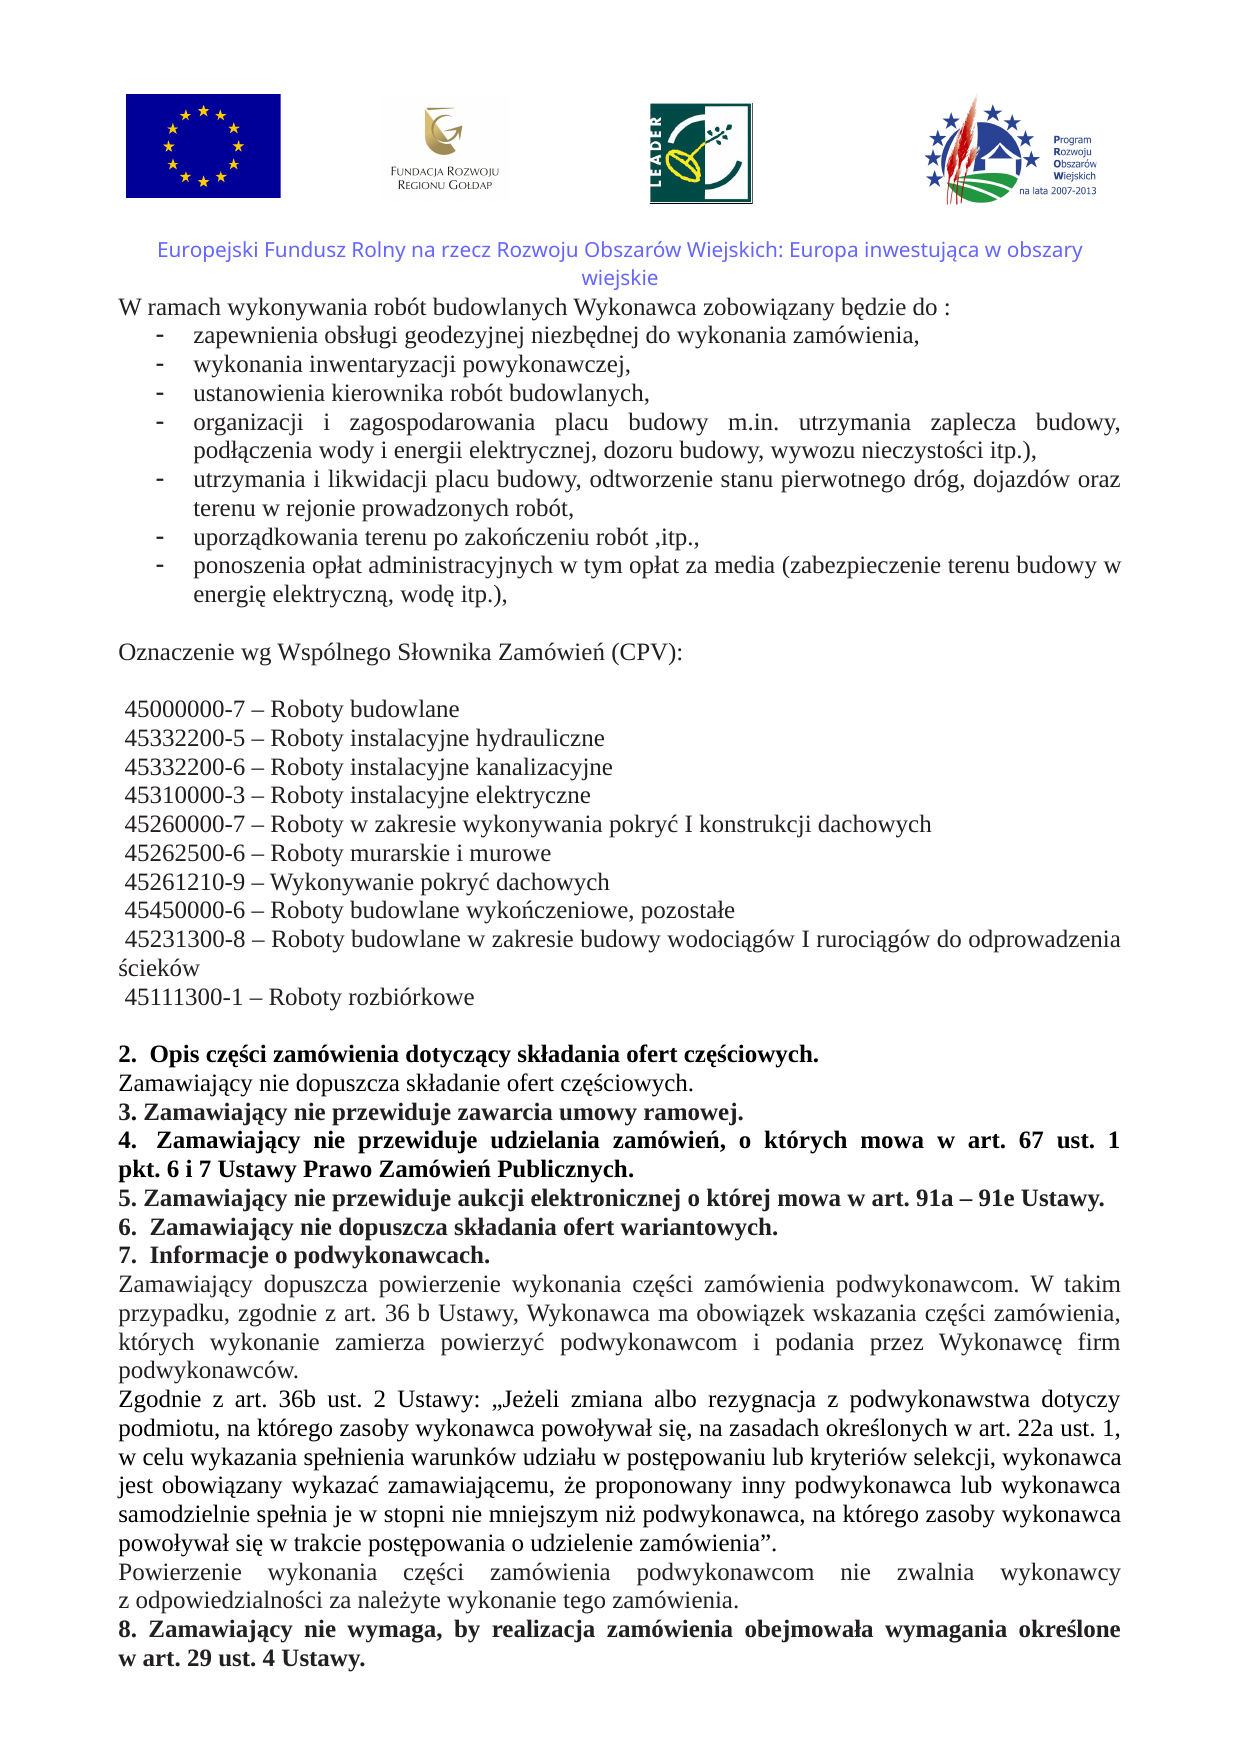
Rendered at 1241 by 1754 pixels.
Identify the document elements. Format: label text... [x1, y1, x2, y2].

text 45261210-9 – Wykonywanie pokryć dachowych [118, 867, 1122, 895]
list ponoszenia opłat administracyjnych w tym opłat za media (zabezpieczenie terenu budowy w energię elektryczną, wodę itp.), [156, 550, 1122, 608]
text 7. Informacje o podwykonawcach. [118, 1240, 1122, 1269]
text 5. Zamawiający nie przewiduje aukcji elektronicznej o której mowa w art. 91a – 91e Ustawy. [118, 1183, 1122, 1212]
text 45450000-6 – Roboty budowlane wykończeniowe, pozostałe [118, 895, 1122, 924]
list organizacji i zagospodarowania placu budowy m.in. utrzymania zaplecza budowy, podłączenia wody i energii elektrycznej, dozoru budowy, wywozu nieczystości itp.), [156, 407, 1122, 464]
text W ramach wykonywania robót budowlanych Wykonawca zobowiązany będzie do : [118, 292, 1122, 320]
list ustanowienia kierownika robót budowlanych, [156, 378, 1122, 407]
text 45332200-5 – Roboty instalacyjne hydrauliczne [118, 723, 1122, 752]
text Powierzenie wykonania części zamówienia podwykonawcom nie zwalnia wykonawcy z odpowiedzialności za należyte wykonanie tego zamówienia. [118, 1557, 1122, 1614]
text 6. Zamawiający nie dopuszcza składania ofert wariantowych. [118, 1212, 1122, 1240]
text Zamawiający dopuszcza powierzenie wykonania części zamówienia podwykonawcom. W takim przypadku, zgodnie z art. 36 b Ustawy, Wykonawca ma obowiązek wskazania części zamówienia, których wykonanie zamierza powierzyć podwykonawcom i podania przez Wykonawcę firm podwykonawców. [118, 1269, 1122, 1384]
text 45111300-1 – Roboty rozbiórkowe [118, 982, 1122, 1010]
text 45332200-6 – Roboty instalacyjne kanalizacyjne [118, 752, 1122, 780]
text 3. Zamawiający nie przewiduje zawarcia umowy ramowej. [118, 1097, 1122, 1125]
text Zgodnie z art. 36b ust. 2 Ustawy: „Jeżeli zmiana albo rezygnacja z podwykonawstwa dotyczy podmiotu, na którego zasoby wykonawca powoływał się, na zasadach określonych w art. 22a ust. 1, w celu wykazania spełnienia warunków udziału w postępowaniu lub kryteriów selekcji, wykonawca jest obowiązany wykazać zamawiającemu, że proponowany inny podwykonawca lub wykonawca samodzielnie spełnia je w stopni nie mniejszym niż podwykonawca, na którego zasoby wykonawca powoływał się w trakcie postępowania o udzielenie zamówienia”. [118, 1384, 1122, 1557]
text 8. Zamawiający nie wymaga, by realizacja zamówienia obejmowała wymagania określone w art. 29 ust. 4 Ustawy. [118, 1614, 1122, 1672]
list utrzymania i likwidacji placu budowy, odtworzenie stanu pierwotnego dróg, dojazdów oraz terenu w rejonie prowadzonych robót, [156, 464, 1122, 522]
text Oznaczenie wg Wspólnego Słownika Zamówień (CPV): [118, 637, 1122, 665]
text 45262500-6 – Roboty murarskie i murowe [118, 838, 1122, 867]
list uporządkowania terenu po zakończeniu robót ,itp., [156, 522, 1122, 550]
text 45231300-8 – Roboty budowlane w zakresie budowy wodociągów I rurociągów do odprowadzenia ścieków [118, 924, 1122, 982]
text 45260000-7 – Roboty w zakresie wykonywania pokryć I konstrukcji dachowych [118, 809, 1122, 838]
text 45310000-3 – Roboty instalacyjne elektryczne [118, 780, 1122, 809]
list zapewnienia obsługi geodezyjnej niezbędnej do wykonania zamówienia, [156, 320, 1122, 349]
list wykonania inwentaryzacji powykonawczej, [156, 349, 1122, 378]
text 2. Opis części zamówienia dotyczący składania ofert częściowych. Zamawiający nie dopuszcza składanie ofert częściowych. [118, 1039, 1122, 1097]
text 45000000-7 – Roboty budowlane [118, 694, 1122, 723]
text 4. Zamawiający nie przewiduje udzielania zamówień, o których mowa w art. 67 ust. 1 pkt. 6 i 7 Ustawy Prawo Zamówień Publicznych. [118, 1125, 1122, 1183]
